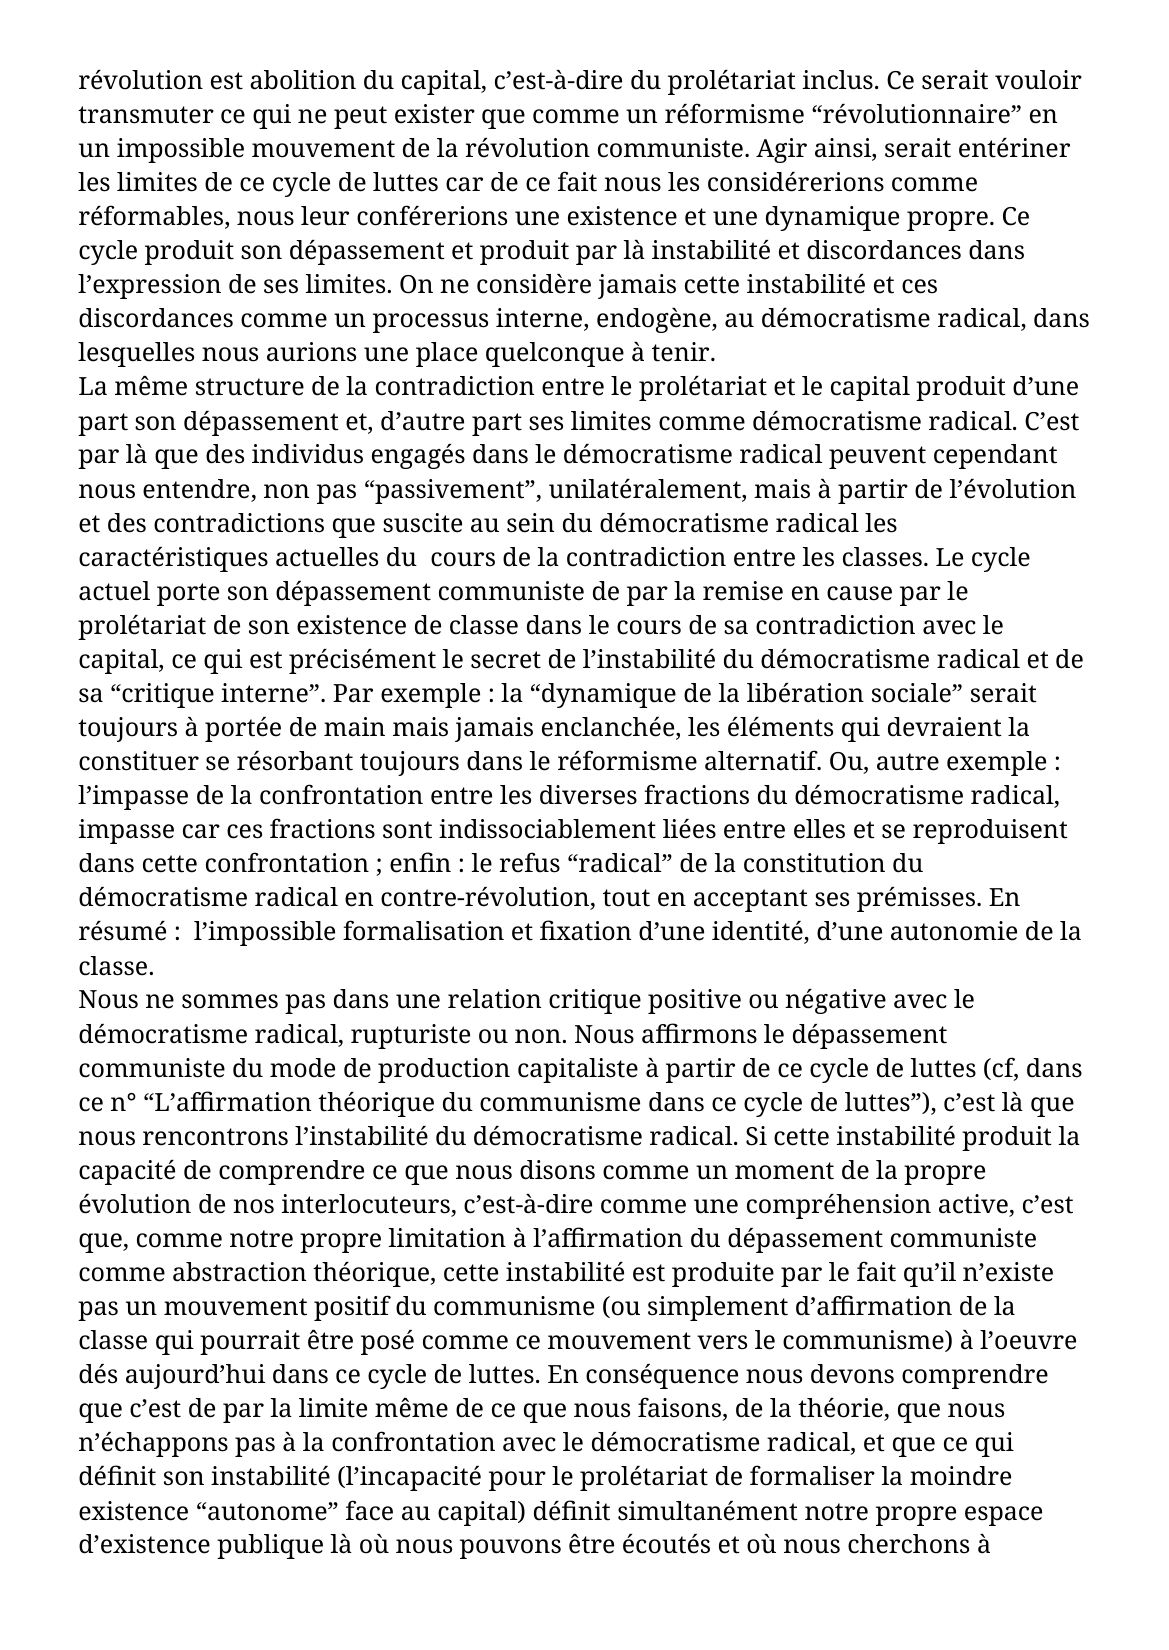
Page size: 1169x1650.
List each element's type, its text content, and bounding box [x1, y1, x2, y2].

text La même structure de la contradiction entre le prolétariat et le capital produit d’une part son dépassement et, d’autre part ses limites comme démocratisme radical. C’est par là que des individus engagés dans le démocratisme radical peuvent cependant nous entendre, non pas “passivement”, unilatéralement, mais à partir de l’évolution et des contradictions que suscite au sein du démocratisme radical les caractéristiques actuelles du cours de la contradiction entre les classes. Le cycle actuel porte son dépassement communiste de par la remise en cause par le prolétariat de son existence de classe dans le cours de sa contradiction avec le capital, ce qui est précisément le secret de l’instabilité du démocratisme radical et de sa “critique interne”. Par exemple : la “dynamique de la libération sociale” serait toujours à portée de main mais jamais enclanchée, les éléments qui devraient la constituer se résorbant toujours dans le réformisme alternatif. Ou, autre exemple : l’impasse de la confrontation entre les diverses fractions du démocratisme radical, impasse car ces fractions sont indissociablement liées entre elles et se reproduisent dans cette confrontation ; enfin : le refus “radical” de la constitution du démocratisme radical en contre-révolution, tout en acceptant ses prémisses. En résumé : l’impossible formalisation et fixation d’une identité, d’une autonomie de la classe. [78, 369, 1091, 982]
text Avoir avec le démocratisme radical, même avec les rupturistes, une confrontation productive sur ses pratiques, sur ses positions, qui voudrait les faire se modifier, s’approfondir, se radicaliser, serait pousser à une transcroissance des luttes, par le biais de cette “dynamique de libération sociale” que les rupturistes veulent faire se cristalliser et construire. Transcroissance que nous posons comme impossible : la révolution est abolition du capital, c’est-à-dire du prolétariat inclus. Ce serait vouloir transmuter ce qui ne peut exister que comme un réformisme “révolutionnaire” en un impossible mouvement de la révolution communiste. Agir ainsi, serait entériner les limites de ce cycle de luttes car de ce fait nous les considérerions comme réformables, nous leur conférerions une existence et une dynamique propre. Ce cycle produit son dépassement et produit par là instabilité et discordances dans l’expression de ses limites. On ne considère jamais cette instabilité et ces discordances comme un processus interne, endogène, au démocratisme radical, dans lesquelles nous aurions une place quelconque à tenir. [78, 62, 1091, 369]
text Nous ne sommes pas dans une relation critique positive ou négative avec le démocratisme radical, rupturiste ou non. Nous affirmons le dépassement communiste du mode de production capitaliste à partir de ce cycle de luttes (cf, dans ce n° “L’affirmation théorique du communisme dans ce cycle de luttes”), c’est là que nous rencontrons l’instabilité du démocratisme radical. Si cette instabilité produit la capacité de comprendre ce que nous disons comme un moment de la propre évolution de nos interlocuteurs, c’est-à-dire comme une compréhension active, c’est que, comme notre propre limitation à l’affirmation du dépassement communiste comme abstraction théorique, cette instabilité est produite par le fait qu’il n’existe pas un mouvement positif du communisme (ou simplement d’affirmation de la classe qui pourrait être posé comme ce mouvement vers le communisme) à l’oeuvre dés aujourd’hui dans ce cycle de luttes. En conséquence nous devons comprendre que c’est de par la limite même de ce que nous faisons, de la théorie, que nous n’échappons pas à la confrontation avec le démocratisme radical, et que ce qui définit son instabilité (l’incapacité pour le prolétariat de formaliser la moindre existence “autonome” face au capital) définit simultanément notre propre espace d’existence publique là où nous pouvons être écoutés et où nous cherchons à [78, 982, 1091, 1561]
